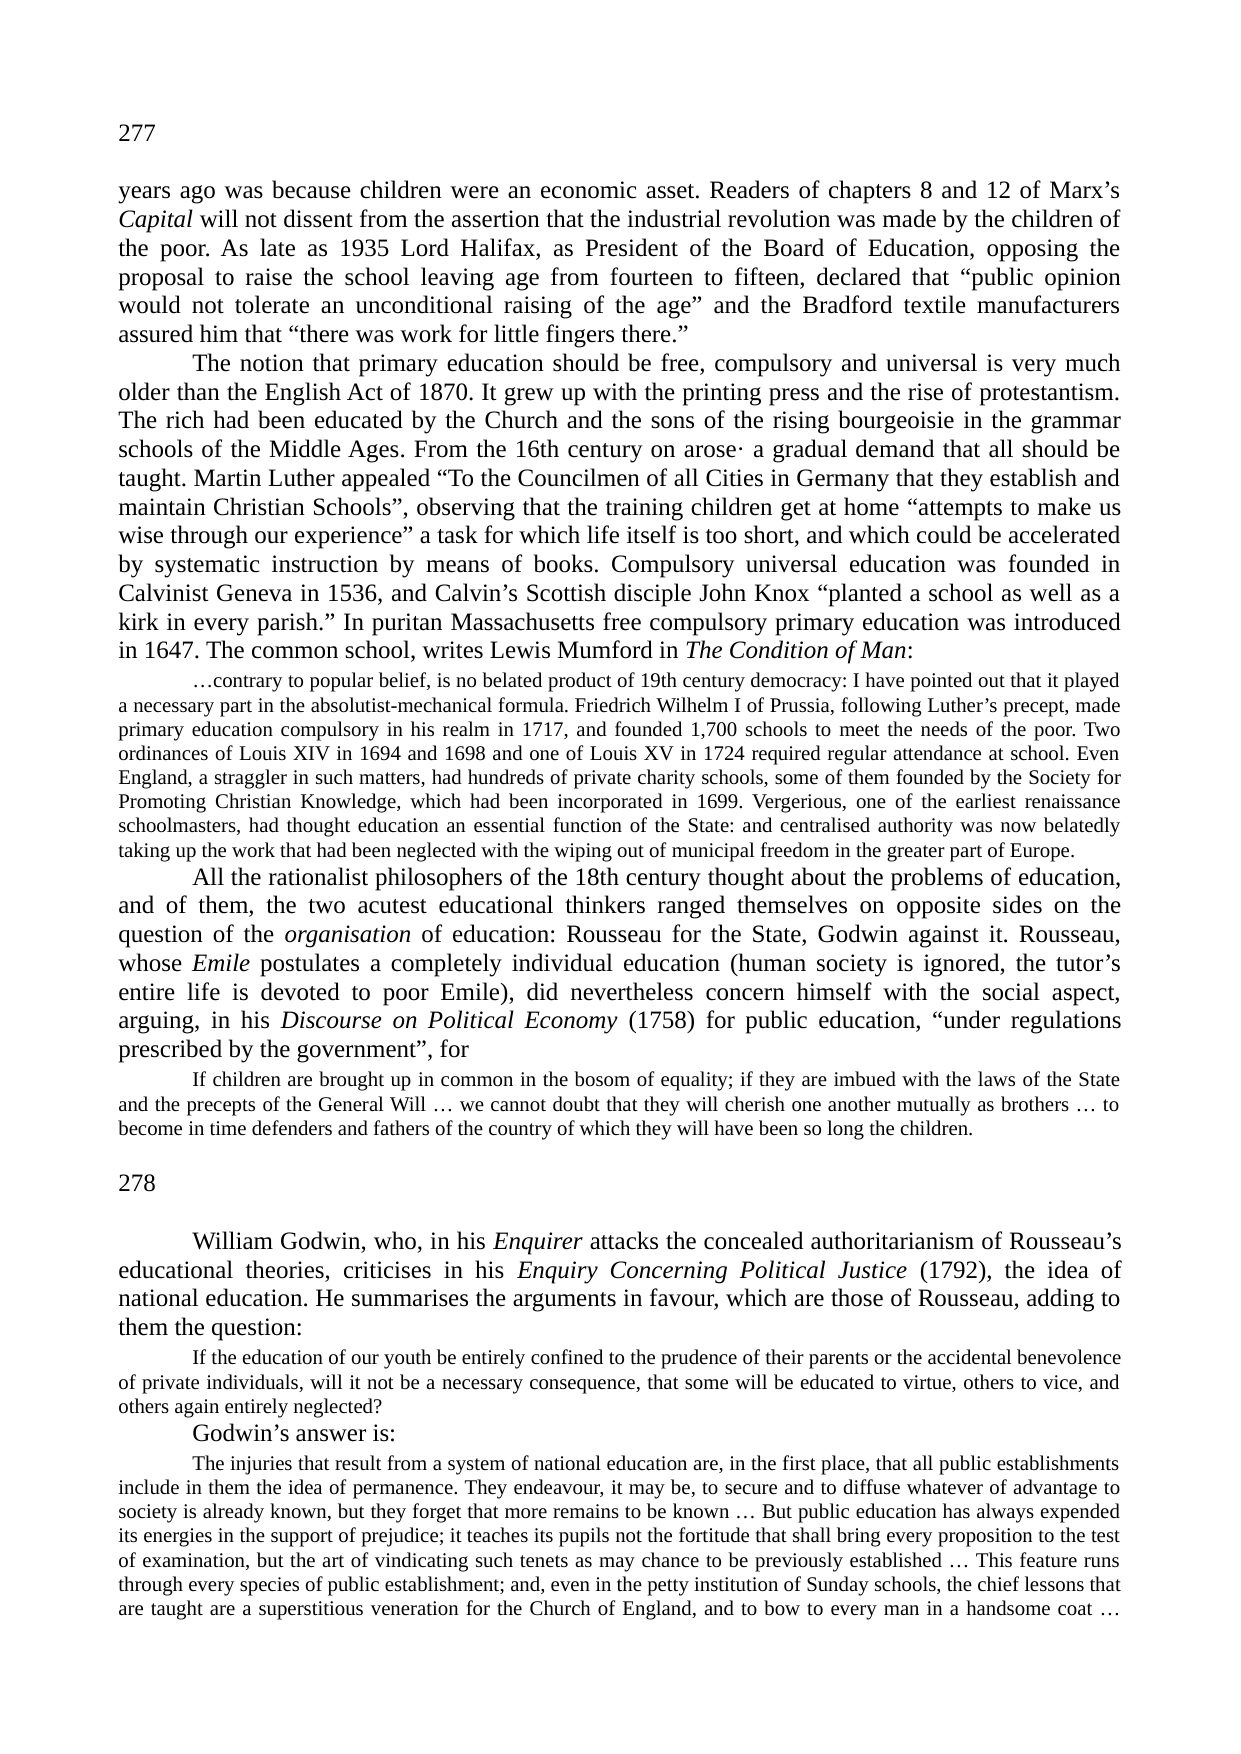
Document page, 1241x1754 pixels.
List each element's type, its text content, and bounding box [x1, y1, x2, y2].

text Godwin’s answer is: [118, 1418, 1122, 1447]
text The injuries that result from a system of national education are, in the first place, that all public establishments include in them the idea of permanence. They endeavour, it may be, to secure and to diffuse whatever of advantage to society is already known, but they forget that more remains to be known … But public education has always expended its energies in the support of prejudice; it teaches its pupils not the fortitude that shall bring every proposition to the test of examination, but the art of vindicating such tenets as may chance to be previously established … This feature runs through every species of public establishment; and, even in the petty institution of Sunday schools, the chief lessons that are taught are a superstitious veneration for the Church of England, and to bow to every man in a handsome coat … [118, 1447, 1122, 1620]
text years ago was because children were an economic asset. Readers of chapters 8 and 12 of Marx’s Capital will not dissent from the assertion that the industrial revolution was made by the children of the poor. As late as 1935 Lord Halifax, as President of the Board of Education, opposing the proposal to raise the school leaving age from fourteen to fifteen, declared that “public opinion would not tolerate an unconditional raising of the age” and the Bradford textile manufacturers assured him that “there was work for little fingers there.” [118, 176, 1122, 348]
text All the rationalist philosophers of the 18th century thought about the problems of education, and of them, the two acutest educational thinkers ranged themselves on opposite sides on the question of the organisation of education: Rousseau for the State, Godwin against it. Rousseau, whose Emile postulates a completely individual education (human society is ignored, the tutor’s entire life is devoted to poor Emile), did nevertheless concern himself with the social aspect, arguing, in his Discourse on Political Economy (1758) for public education, “under regulations prescribed by the government”, for [118, 862, 1122, 1063]
text 278 [118, 1168, 1122, 1197]
text If the education of our youth be entirely confined to the prudence of their parents or the accidental benevolence of private individuals, will it not be a necessary consequence, that some will be educated to virtue, others to vice, and others again entirely neglected? [118, 1341, 1122, 1418]
text The notion that primary education should be free, compulsory and universal is very much older than the English Act of 1870. It grew up with the printing press and the rise of protestantism. The rich had been educated by the Church and the sons of the rising bourgeoisie in the grammar schools of the Middle Ages. From the 16th century on arose· a gradual demand that all should be taught. Martin Luther appealed “To the Councilmen of all Cities in Germany that they establish and maintain Christian Schools”, observing that the training children get at home “attempts to make us wise through our experience” a task for which life itself is too short, and which could be accelerated by systematic instruction by means of books. Compulsory universal education was founded in Calvinist Geneva in 1536, and Calvin’s Scottish disciple John Knox “planted a school as well as a kirk in every parish.” In puritan Massachusetts free compulsory primary education was introduced in 1647. The common school, writes Lewis Mumford in The Condition of Man: [118, 348, 1122, 664]
text …contrary to popular belief, is no belated product of 19th century democracy: I have pointed out that it played a necessary part in the absolutist-mechanical formula. Friedrich Wilhelm I of Prussia, following Luther’s precept, made primary education compulsory in his realm in 1717, and founded 1,700 schools to meet the needs of the poor. Two ordinances of Louis XIV in 1694 and 1698 and one of Louis XV in 1724 required regular attendance at school. Even England, a straggler in such matters, had hundreds of private charity schools, some of them founded by the Society for Promoting Christian Knowledge, which had been incorporated in 1699. Vergerious, one of the earliest renaissance schoolmasters, had thought education an essential function of the State: and centralised authority was now belatedly taking up the work that had been neglected with the wiping out of municipal freedom in the greater part of Europe. [118, 664, 1122, 862]
text William Godwin, who, in his Enquirer attacks the concealed authoritarianism of Rousseau’s educational theories, criticises in his Enquiry Concerning Political Justice (1792), the idea of national education. He summarises the arguments in favour, which are those of Rousseau, adding to them the question: [118, 1226, 1122, 1341]
text 277 [118, 118, 1122, 147]
text If children are brought up in common in the bosom of equality; if they are imbued with the laws of the State and the precepts of the General Will … we cannot doubt that they will cherish one another mutually as brothers … to become in time defenders and fathers of the country of which they will have been so long the children. [118, 1063, 1122, 1140]
